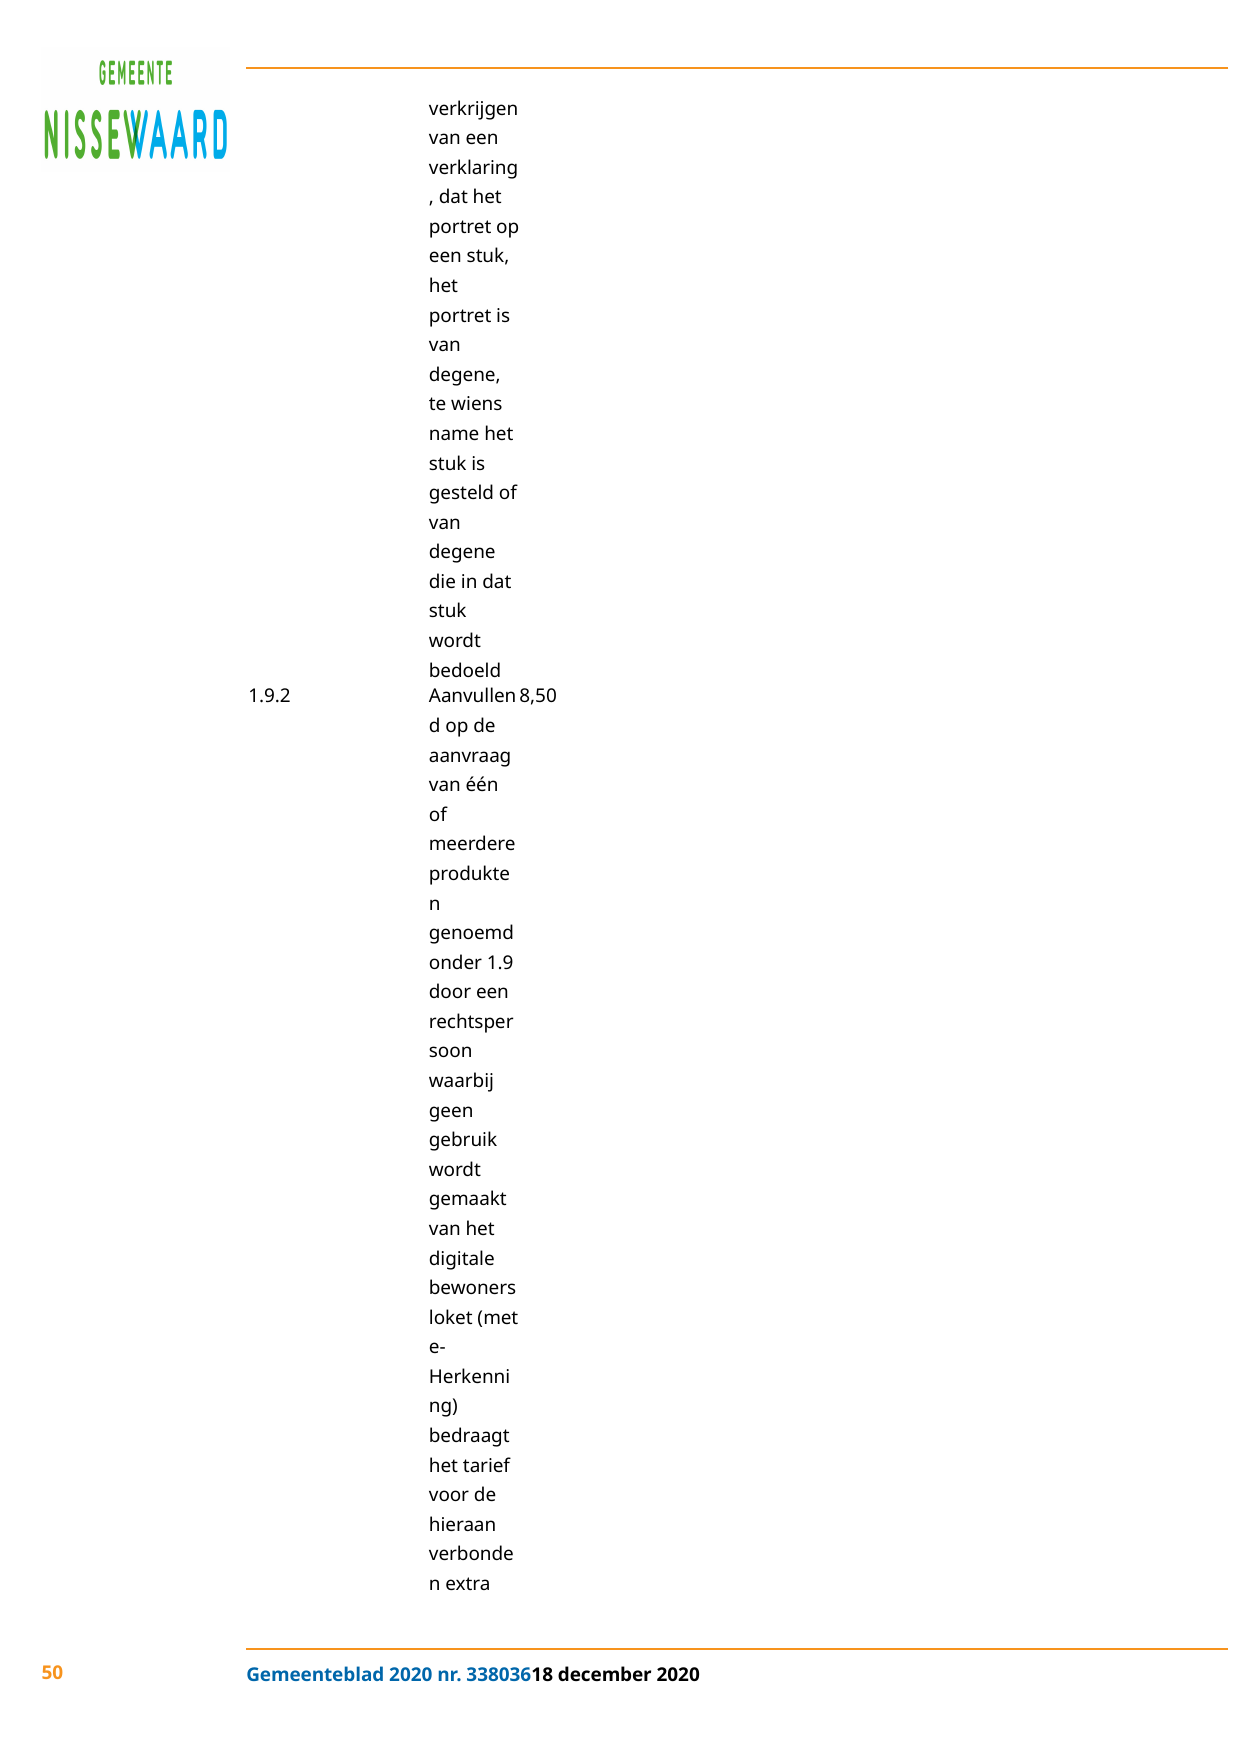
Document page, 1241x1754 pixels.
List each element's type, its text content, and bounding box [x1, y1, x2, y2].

table_cell Aanvullend op de aanvraag van één of meerdere produkten genoemd onder 1.9 door een rechtspersoon waarbij geen gebruik wordt gemaakt van het digitale bewonersloket (met e-Herkenning) bedraagt het tarief voor de hieraan verbonden extra [429, 683, 519, 1596]
table_cell [248, 95, 338, 683]
table_cell [519, 95, 609, 683]
table_cell [338, 95, 429, 683]
table_cell 8,50 [519, 683, 609, 1596]
picture [41, 47, 231, 172]
table_cell verkrijgen van een verklaring, dat het portret op een stuk, het portret is van degene, te wiens name het stuk is gesteld of van degene die in dat stuk wordt bedoeld [429, 95, 519, 683]
table_cell [338, 683, 429, 1596]
table_cell 1.9.2 [248, 683, 338, 1596]
